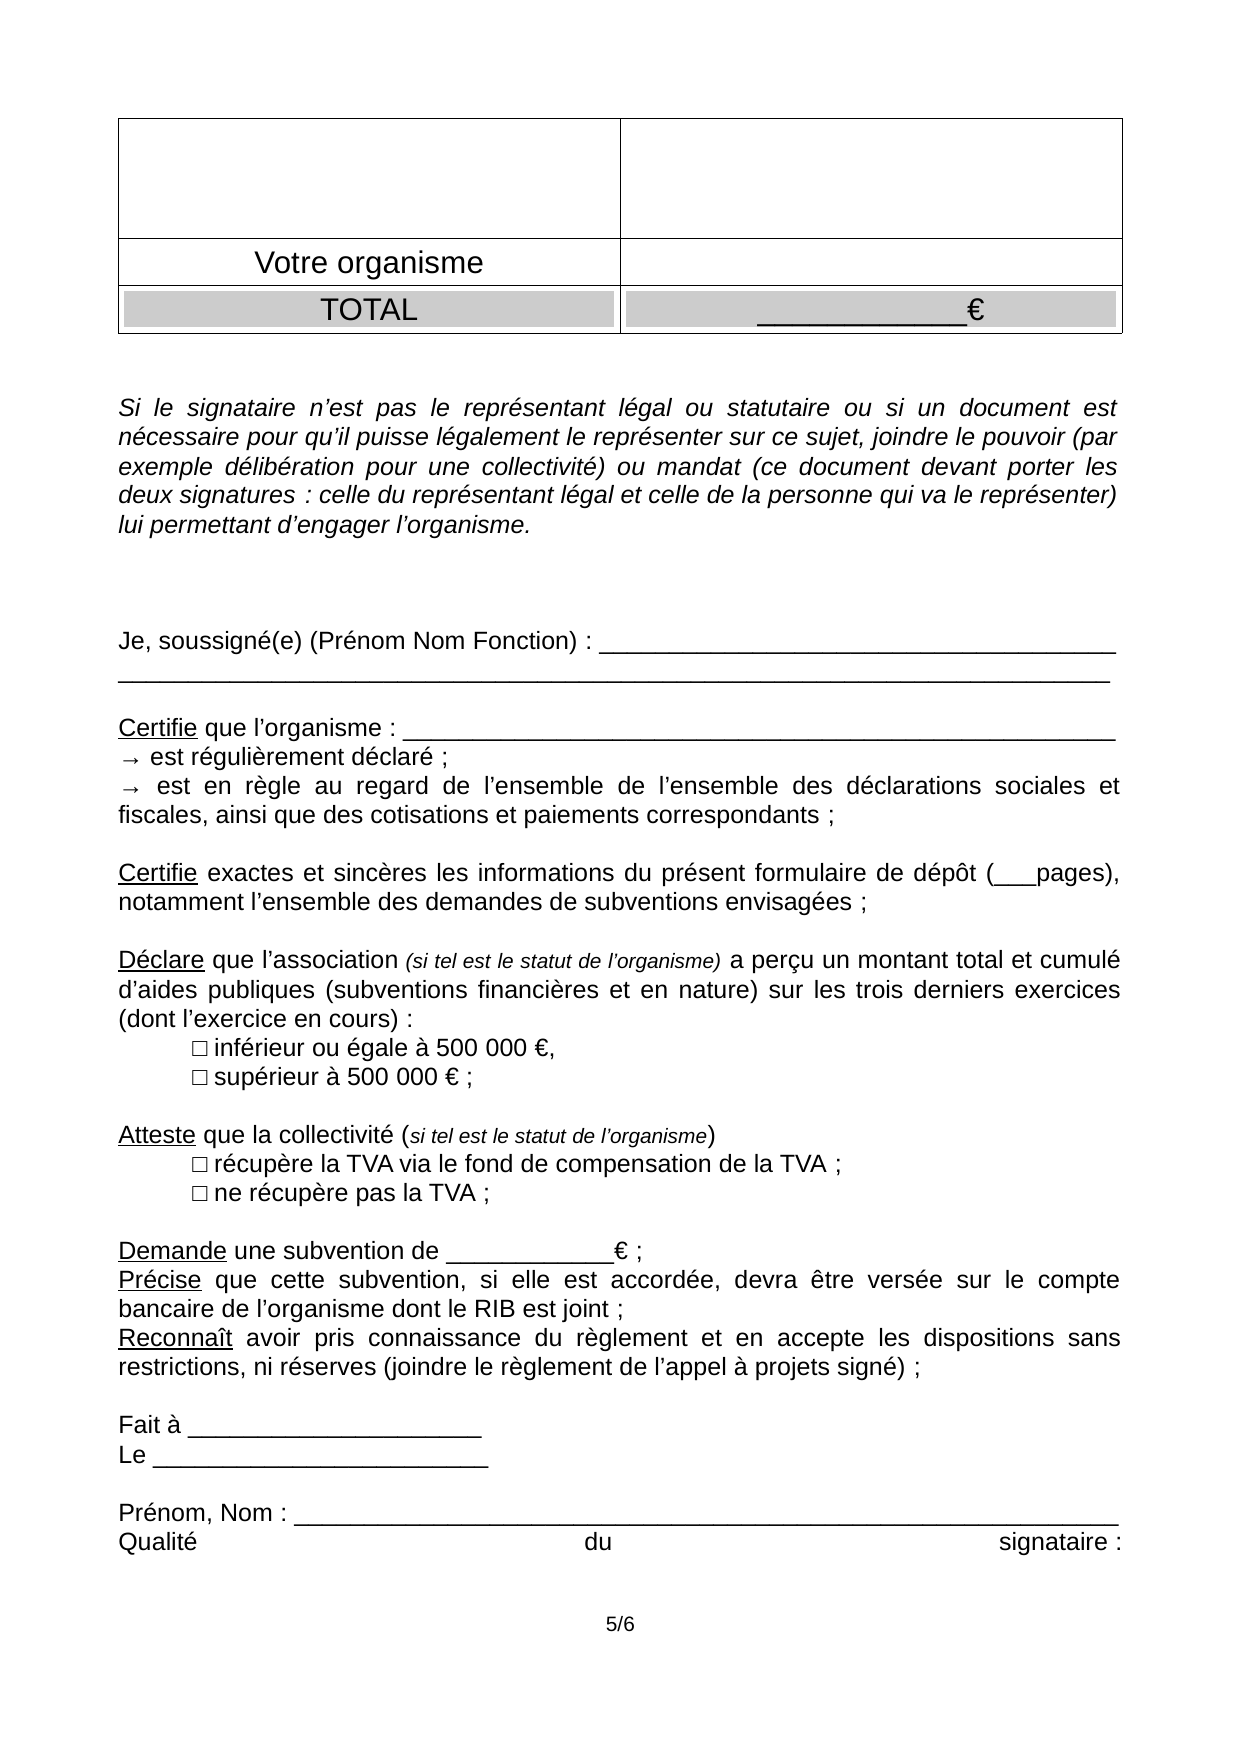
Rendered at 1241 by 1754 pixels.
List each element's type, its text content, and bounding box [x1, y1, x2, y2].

text → est en règle au regard de l’ensemble de l’ensemble des déclarations sociales et fiscales, ainsi que des cotisations et paiements correspondants ; [118, 771, 1122, 829]
table_cell ____________€ [621, 286, 1122, 333]
text Certifie exactes et sincères les informations du présent formulaire de dépôt (___pages), notamment l’ensemble des demandes de subventions envisagées ; [118, 858, 1122, 916]
text Précise que cette subvention, si elle est accordée, devra être versée sur le compte bancaire de l’organisme dont le RIB est joint ; [118, 1265, 1122, 1323]
text □ ne récupère pas la TVA ; [118, 1178, 1122, 1207]
text → est régulièrement déclaré ; [118, 742, 1122, 771]
text Déclare que l’association (si tel est le statut de l’organisme) a perçu un montant total et cumulé d’aides publiques (subventions financières et en nature) sur les trois derniers exercices (dont l’exercice en cours) : [118, 945, 1122, 1033]
text Si le signataire n’est pas le représentant légal ou statutaire ou si un document est nécessaire pour qu’il puisse légalement le représenter sur ce sujet, joindre le pouvoir (par exemple délibération pour une collectivité) ou mandat (ce document devant porter les deux signatures : celle du représentant légal et celle de la personne qui va le représenter) lui permettant d’engager l’organisme. [118, 393, 1122, 538]
table_cell Votre organisme [119, 239, 620, 285]
text □ inférieur ou égale à 500 000 €, [118, 1033, 1122, 1062]
text _______________________________________________________________________ [118, 655, 1122, 684]
table_cell [621, 119, 1122, 238]
text Je, soussigné(e) (Prénom Nom Fonction) : _____________________________________ [118, 626, 1122, 655]
text Reconnaît avoir pris connaissance du règlement et en accepte les dispositions sans restrictions, ni réserves (joindre le règlement de l’appel à projets signé) ; [118, 1323, 1122, 1381]
text □ supérieur à 500 000 € ; [118, 1062, 1122, 1091]
text Fait à _____________________ [118, 1410, 1122, 1439]
text Atteste que la collectivité (si tel est le statut de l’organisme) [118, 1120, 1122, 1149]
text □ récupère la TVA via le fond de compensation de la TVA ; [118, 1149, 1122, 1178]
text Qualité du signataire : [118, 1527, 1122, 1556]
table_cell [119, 119, 620, 238]
text Le ________________________ [118, 1439, 1122, 1468]
text Demande une subvention de ____________€ ; [118, 1236, 1122, 1265]
table_cell TOTAL [119, 286, 620, 333]
text Certifie que l’organisme : ___________________________________________________ [118, 713, 1122, 742]
table_cell [621, 239, 1122, 285]
text Prénom, Nom : ___________________________________________________________ [118, 1498, 1122, 1527]
